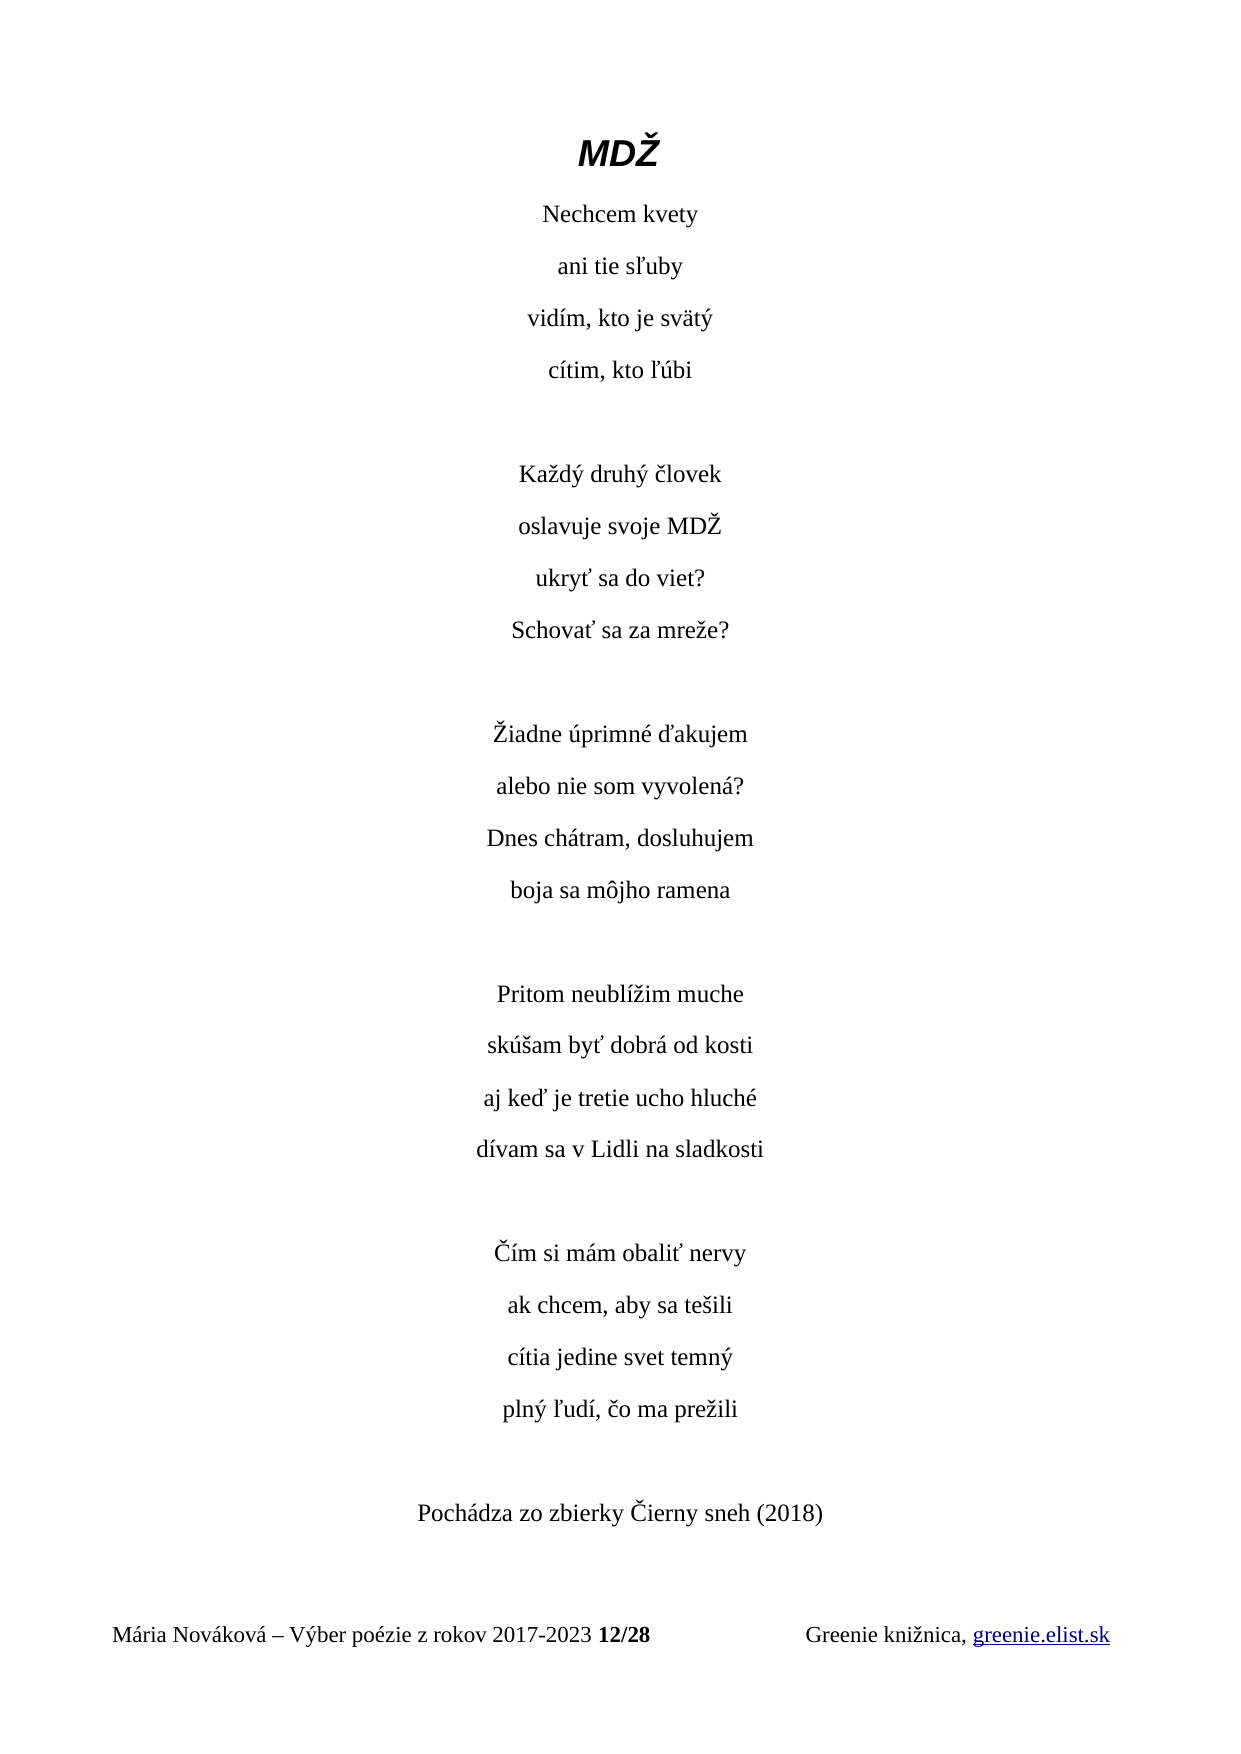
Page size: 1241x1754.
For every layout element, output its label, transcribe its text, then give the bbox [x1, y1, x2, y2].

text dívam sa v Lidli na sladkosti [106, 1134, 1134, 1163]
text ak chcem, aby sa tešili [106, 1291, 1134, 1319]
text Pochádza zo zbierky Čierny sneh (2018) [106, 1498, 1134, 1527]
text Žiadne úprimné ďakujem [106, 719, 1134, 747]
text cítim, kto ľúbi [106, 355, 1134, 384]
text Schovať sa za mreže? [106, 615, 1134, 643]
text alebo nie som vyvolená? [106, 771, 1134, 799]
text Každý druhý človek [106, 459, 1134, 488]
text Pritom neublížim muche [106, 979, 1134, 1007]
text boja sa môjho ramena [106, 875, 1134, 903]
text Dnes chátram, dosluhujem [106, 823, 1134, 851]
text aj keď je tretie ucho hluché [106, 1083, 1134, 1111]
text ani tie sľuby [106, 251, 1134, 280]
text skúšam byť dobrá od kosti [106, 1031, 1134, 1059]
subtitle MDŽ [106, 131, 1134, 174]
text Čím si mám obaliť nervy [106, 1238, 1134, 1267]
text vidím, kto je svätý [106, 303, 1134, 332]
text oslavuje svoje MDŽ [106, 511, 1134, 539]
text cítia jedine svet temný [106, 1342, 1134, 1371]
text ukryť sa do viet? [106, 563, 1134, 592]
text plný ľudí, čo ma prežili [106, 1394, 1134, 1423]
text Nechcem kvety [106, 199, 1134, 228]
